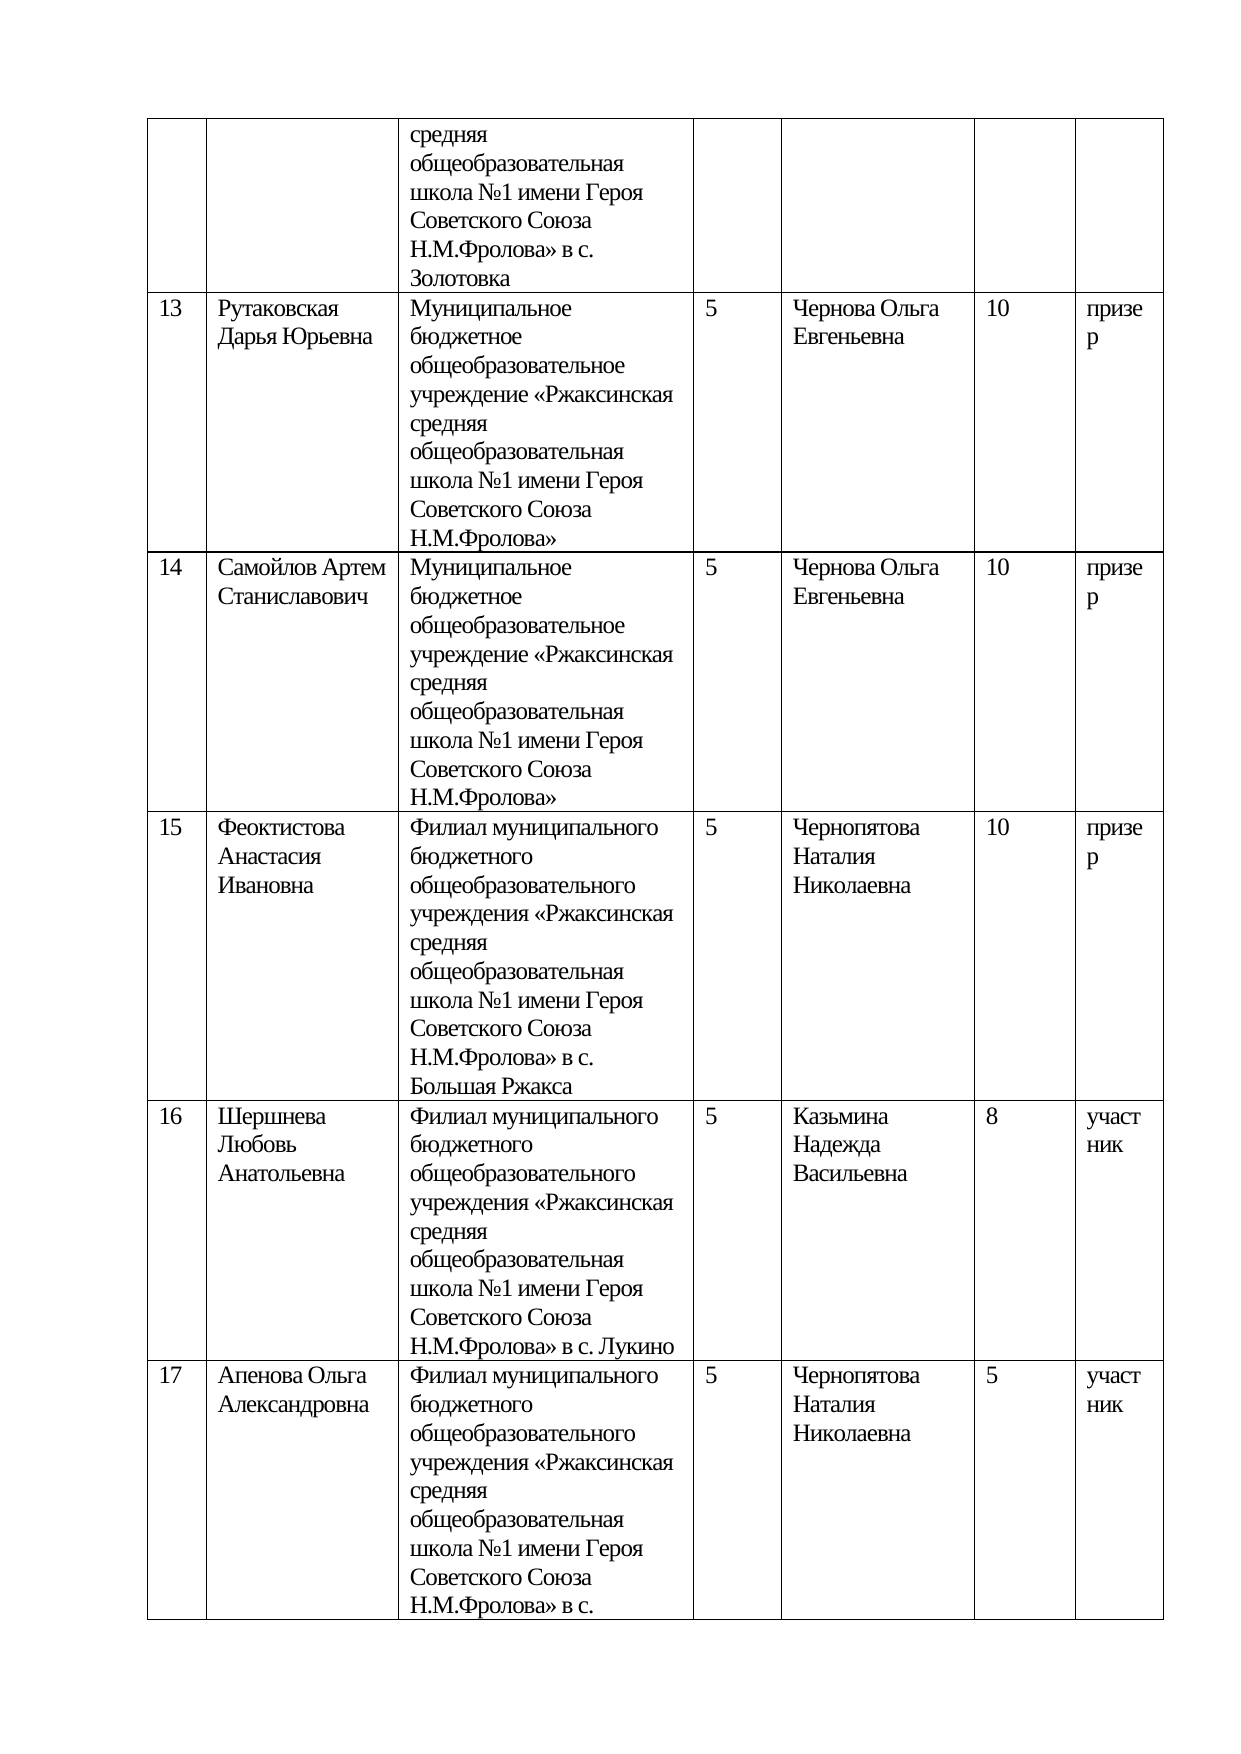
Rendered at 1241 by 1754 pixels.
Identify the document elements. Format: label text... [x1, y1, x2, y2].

table_cell 5 [694, 1361, 781, 1619]
table_cell Казьмина Надежда Васильевна [782, 1101, 974, 1359]
table_cell [782, 119, 974, 292]
table_cell Чернопятова Наталия Николаевна [782, 1361, 974, 1619]
table_cell Филиал муниципального бюджетного общеобразовательного учреждения «Ржаксинская средняя общеобразовательная школа №1 имени Героя Советского Союза Н.М.Фролова» в с. [399, 1361, 693, 1619]
table_cell 10 [975, 293, 1075, 551]
table_cell средняя общеобразовательная школа №1 имени Героя Советского Союза Н.М.Фролова» в с. Золотовка [399, 119, 693, 292]
table_cell 5 [694, 1101, 781, 1359]
table_cell призер [1076, 553, 1163, 811]
table_cell Муниципальное бюджетное общеобразовательное учреждение «Ржаксинская средняя общеобразовательная школа №1 имени Героя Советского Союза Н.М.Фролова» [399, 553, 693, 811]
table_cell 8 [975, 1101, 1075, 1359]
table_cell Самойлов Артем Станиславович [207, 553, 398, 811]
table_cell 5 [694, 553, 781, 811]
table_cell [148, 119, 206, 292]
table_cell 10 [975, 553, 1075, 811]
table_cell [694, 119, 781, 292]
table_cell 16 [148, 1101, 206, 1359]
table_cell Феоктистова Анастасия Ивановна [207, 812, 398, 1100]
table_cell призер [1076, 812, 1163, 1100]
table_cell 14 [148, 553, 206, 811]
table_cell Муниципальное бюджетное общеобразовательное учреждение «Ржаксинская средняя общеобразовательная школа №1 имени Героя Советского Союза Н.М.Фролова» [399, 293, 693, 551]
table_cell Апенова Ольга Александровна [207, 1361, 398, 1619]
table_cell призер [1076, 293, 1163, 551]
table_cell 10 [975, 812, 1075, 1100]
table_cell Филиал муниципального бюджетного общеобразовательного учреждения «Ржаксинская средняя общеобразовательная школа №1 имени Героя Советского Союза Н.М.Фролова» в с. Лукино [399, 1101, 693, 1359]
table_cell [975, 119, 1075, 292]
table_cell Рутаковская Дарья Юрьевна [207, 293, 398, 551]
table_cell Филиал муниципального бюджетного общеобразовательного учреждения «Ржаксинская средняя общеобразовательная школа №1 имени Героя Советского Союза Н.М.Фролова» в с. Большая Ржакса [399, 812, 693, 1100]
table_cell 13 [148, 293, 206, 551]
table_cell 5 [694, 293, 781, 551]
table_cell [207, 119, 398, 292]
table_cell Чернова Ольга Евгеньевна [782, 293, 974, 551]
table_cell Шершнева Любовь Анатольевна [207, 1101, 398, 1359]
table_cell Чернова Ольга Евгеньевна [782, 553, 974, 811]
table_cell 17 [148, 1361, 206, 1619]
table_cell Чернопятова Наталия Николаевна [782, 812, 974, 1100]
table_cell 5 [975, 1361, 1075, 1619]
table_cell [1076, 119, 1163, 292]
table_cell участник [1076, 1361, 1163, 1619]
table_cell 15 [148, 812, 206, 1100]
table_cell 5 [694, 812, 781, 1100]
table_cell участник [1076, 1101, 1163, 1359]
